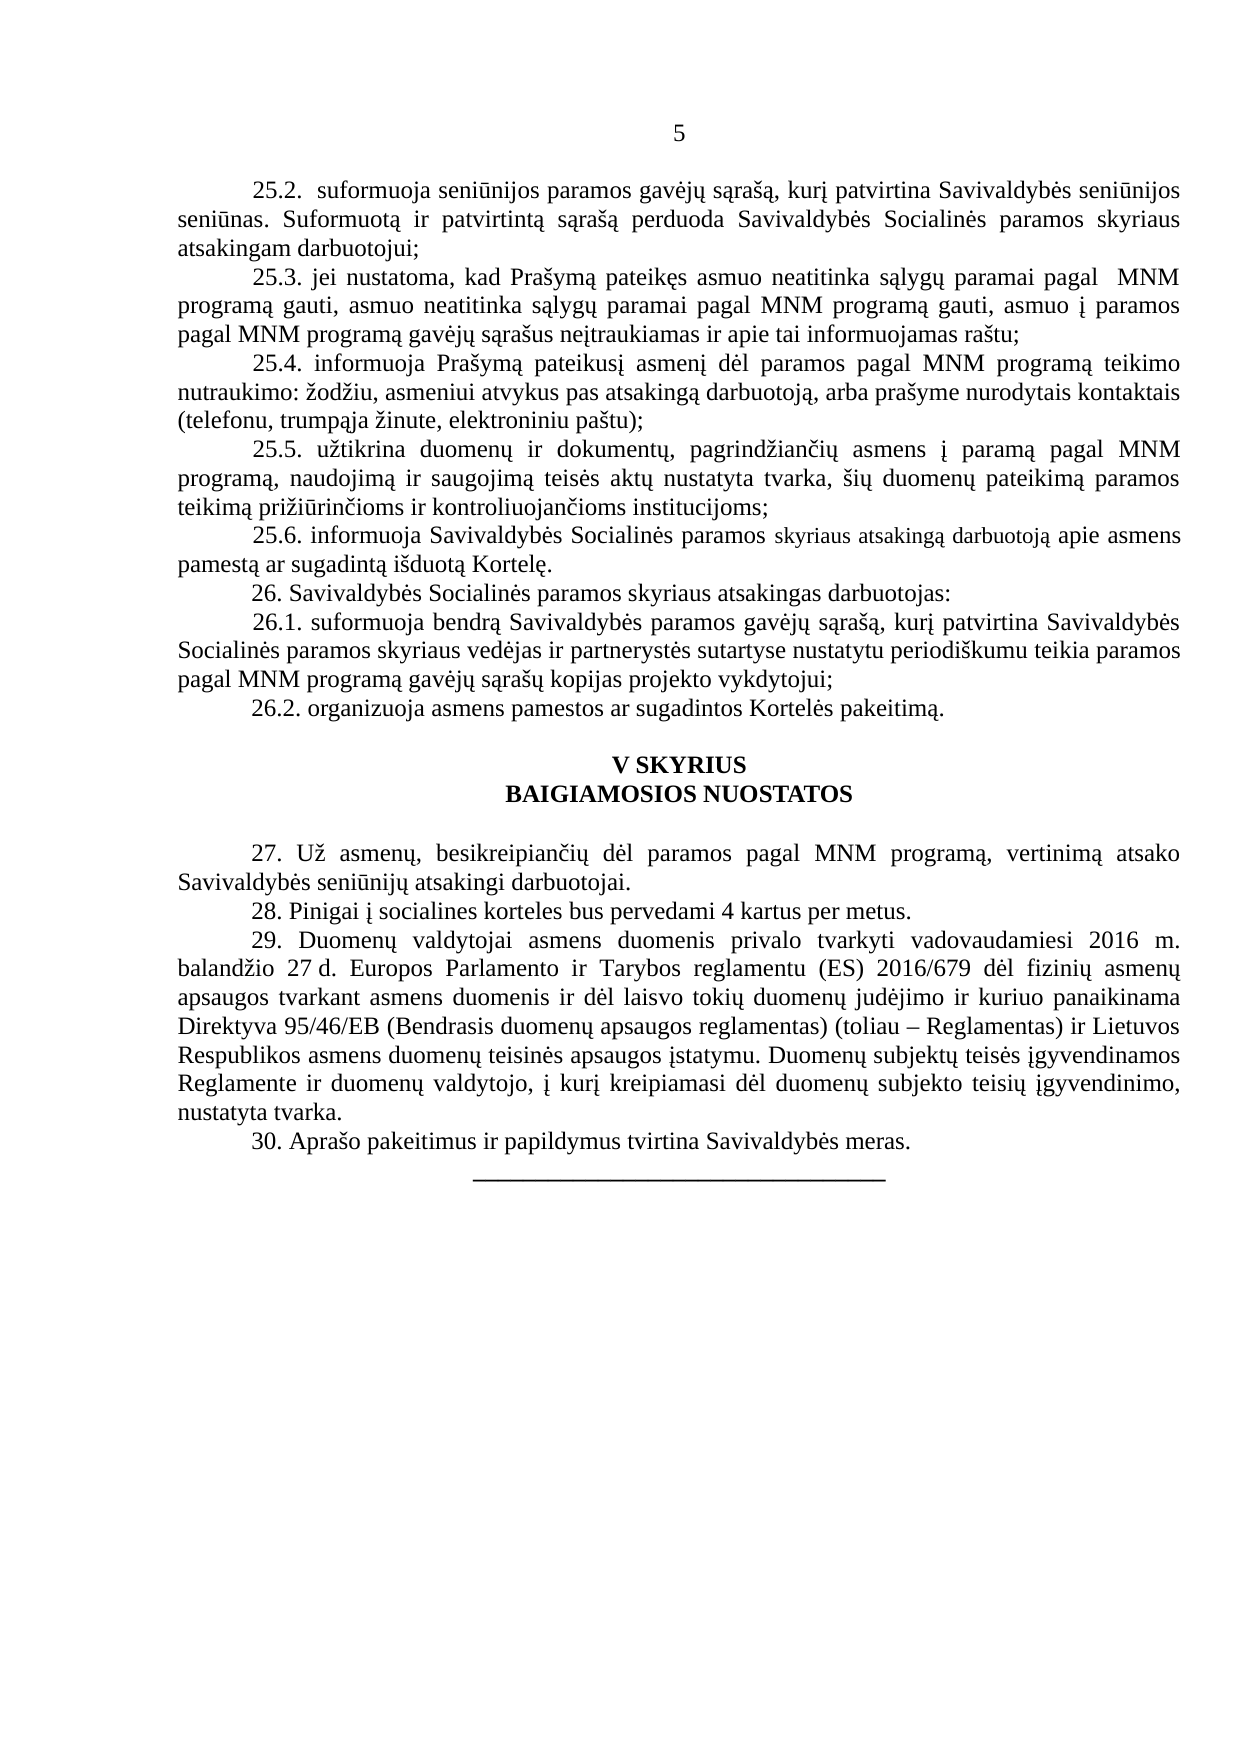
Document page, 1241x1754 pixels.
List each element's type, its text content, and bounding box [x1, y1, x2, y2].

text 26. Savivaldybės Socialinės paramos skyriaus atsakingas darbuotojas: [177, 578, 1181, 607]
text 25.5. užtikrina duomenų ir dokumentų, pagrindžiančių asmens į paramą pagal MNM programą, naudojimą ir saugojimą teisės aktų nustatyta tvarka, šių duomenų pateikimą paramos teikimą prižiūrinčioms ir kontroliuojančioms institucijoms; [177, 434, 1181, 521]
text 27. Už asmenų, besikreipiančių dėl paramos pagal MNM programą, vertinimą atsako Savivaldybės seniūnijų atsakingi darbuotojai. [177, 838, 1181, 896]
text 28. Pinigai į socialines korteles bus pervedami 4 kartus per metus. [177, 896, 1181, 925]
text 26.1. suformuoja bendrą Savivaldybės paramos gavėjų sąrašą, kurį patvirtina Savivaldybės Socialinės paramos skyriaus vedėjas ir partnerystės sutartyse nustatytu periodiškumu teikia paramos pagal MNM programą gavėjų sąrašų kopijas projekto vykdytojui; [177, 607, 1181, 693]
text V SKYRIUS [177, 751, 1181, 779]
text 30. Aprašo pakeitimus ir papildymus tvirtina Savivaldybės meras. [177, 1126, 1181, 1155]
text 25.4. informuoja Prašymą pateikusį asmenį dėl paramos pagal MNM programą teikimo nutraukimo: žodžiu, asmeniui atvykus pas atsakingą darbuotoją, arba prašyme nurodytais kontaktais (telefonu, trumpąja žinute, elektroniniu paštu); [177, 348, 1181, 434]
text 26.2. organizuoja asmens pamestos ar sugadintos Kortelės pakeitimą. [177, 693, 1181, 722]
text _________________________________ [177, 1155, 1181, 1183]
text 29. Duomenų valdytojai asmens duomenis privalo tvarkyti vadovaudamiesi 2016 m. balandžio 27 d. Europos Parlamento ir Tarybos reglamentu (ES) 2016/679 dėl fizinių asmenų apsaugos tvarkant asmens duomenis ir dėl laisvo tokių duomenų judėjimo ir kuriuo panaikinama Direktyva 95/46/EB (Bendrasis duomenų apsaugos reglamentas) (toliau – Reglamentas) ir Lietuvos Respublikos asmens duomenų teisinės apsaugos įstatymu. Duomenų subjektų teisės įgyvendinamos Reglamente ir duomenų valdytojo, į kurį kreipiamasi dėl duomenų subjekto teisių įgyvendinimo, nustatyta tvarka. [177, 925, 1181, 1126]
text 25.6. informuoja Savivaldybės Socialinės paramos skyriaus atsakingą darbuotoją apie asmens pamestą ar sugadintą išduotą Kortelę. [177, 521, 1181, 578]
text 25.2. suformuoja seniūnijos paramos gavėjų sąrašą, kurį patvirtina Savivaldybės seniūnijos seniūnas. Suformuotą ir patvirtintą sąrašą perduoda Savivaldybės Socialinės paramos skyriaus atsakingam darbuotojui; [177, 176, 1181, 262]
text BAIGIAMOSIOS NUOSTATOS [177, 779, 1181, 808]
text 25.3. jei nustatoma, kad Prašymą pateikęs asmuo neatitinka sąlygų paramai pagal MNM programą gauti, asmuo neatitinka sąlygų paramai pagal MNM programą gauti, asmuo į paramos pagal MNM programą gavėjų sąrašus neįtraukiamas ir apie tai informuojamas raštu; [177, 262, 1181, 348]
